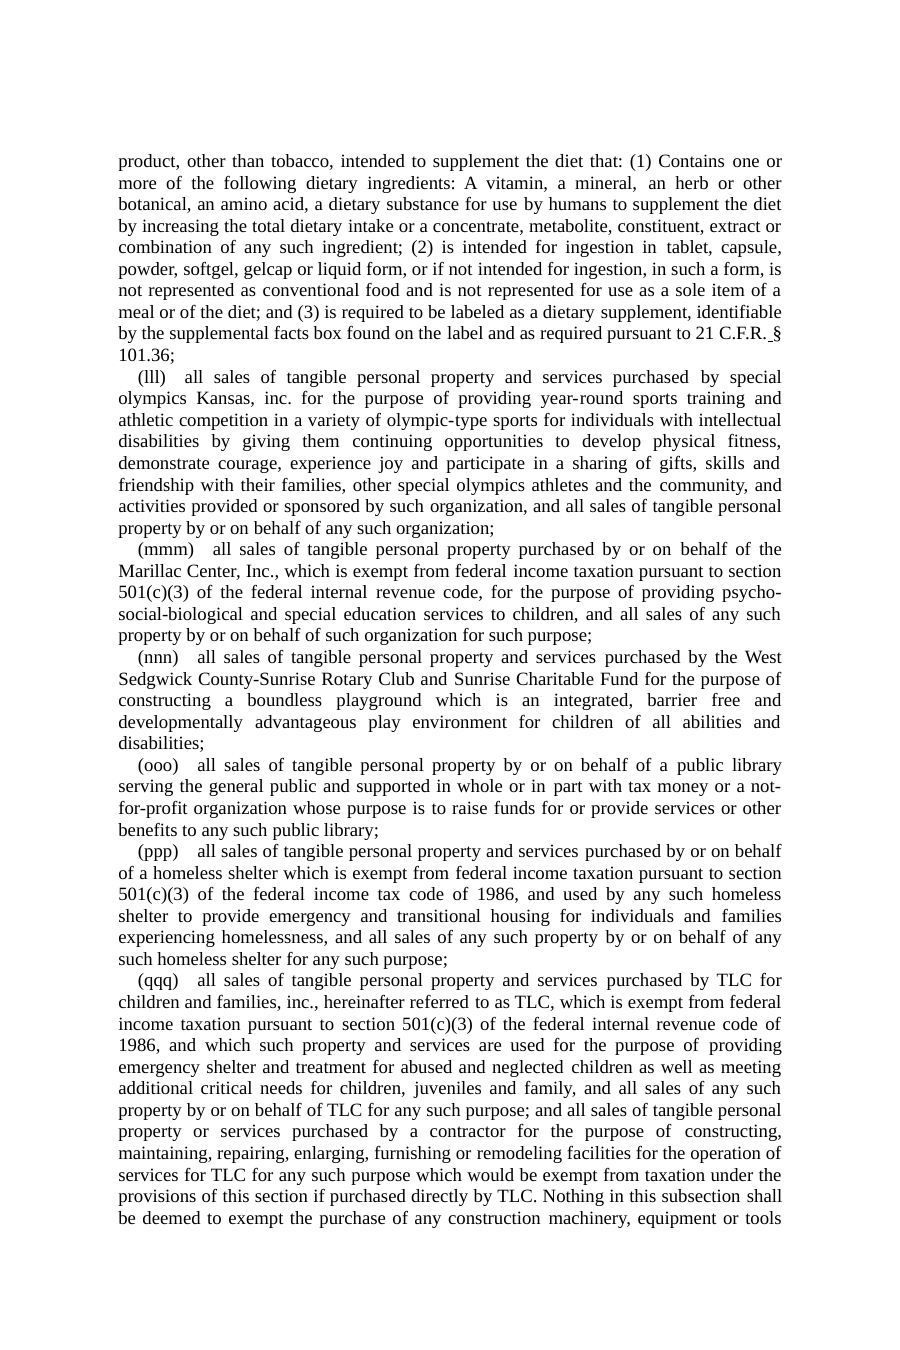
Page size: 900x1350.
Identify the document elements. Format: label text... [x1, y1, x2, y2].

text (ooo) all sales of tangible personal property by or on behalf of a public library serving the general public and supported in whole or in part with tax money or a not-for-profit organization whose purpose is to raise funds for or provide services or other benefits to any such public library; [118, 754, 782, 840]
text product, other than tobacco, intended to supplement the diet that: (1) Contains one or more of the following dietary ingredients: A vitamin, a mineral, an herb or other botanical, an amino acid, a dietary substance for use by humans to supplement the diet by increasing the total dietary intake or a concentrate, metabolite, constituent, extract or combination of any such ingredient; (2) is intended for ingestion in tablet, capsule, powder, softgel, gelcap or liquid form, or if not intended for ingestion, in such a form, is not represented as conventional food and is not represented for use as a sole item of a meal or of the diet; and (3) is required to be labeled as a dietary supplement, identifiable by the supplemental facts box found on the label and as required pursuant to 21 C.F.R. § 101.36; [118, 150, 782, 366]
text (ppp) all sales of tangible personal property and services purchased by or on behalf of a homeless shelter which is exempt from federal income taxation pursuant to section 501(c)(3) of the federal income tax code of 1986, and used by any such homeless shelter to provide emergency and transitional housing for individuals and families experiencing homelessness, and all sales of any such property by or on behalf of any such homeless shelter for any such purpose; [118, 840, 782, 969]
text (lll) all sales of tangible personal property and services purchased by special olympics Kansas, inc. for the purpose of providing year-round sports training and athletic competition in a variety of olympic-type sports for individuals with intellectual disabilities by giving them continuing opportunities to develop physical fitness, demonstrate courage, experience joy and participate in a sharing of gifts, skills and friendship with their families, other special olympics athletes and the community, and activities provided or sponsored by such organization, and all sales of tangible personal property by or on behalf of any such organization; [118, 366, 782, 538]
text (nnn) all sales of tangible personal property and services purchased by the West Sedgwick County-Sunrise Rotary Club and Sunrise Charitable Fund for the purpose of constructing a boundless playground which is an integrated, barrier free and developmentally advantageous play environment for children of all abilities and disabilities; [118, 646, 782, 754]
text (qqq) all sales of tangible personal property and services purchased by TLC for children and families, inc., hereinafter referred to as TLC, which is exempt from federal income taxation pursuant to section 501(c)(3) of the federal internal revenue code of 1986, and which such property and services are used for the purpose of providing emergency shelter and treatment for abused and neglected children as well as meeting additional critical needs for children, juveniles and family, and all sales of any such property by or on behalf of TLC for any such purpose; and all sales of tangible personal property or services purchased by a contractor for the purpose of constructing, maintaining, repairing, enlarging, furnishing or remodeling facilities for the operation of services for TLC for any such purpose which would be exempt from taxation under the provisions of this section if purchased directly by TLC. Nothing in this subsection shall be deemed to exempt the purchase of any construction machinery, equipment or tools [118, 969, 782, 1228]
text (mmm) all sales of tangible personal property purchased by or on behalf of the Marillac Center, Inc., which is exempt from federal income taxation pursuant to section 501(c)(3) of the federal internal revenue code, for the purpose of providing psycho-social-biological and special education services to children, and all sales of any such property by or on behalf of such organization for such purpose; [118, 538, 782, 646]
